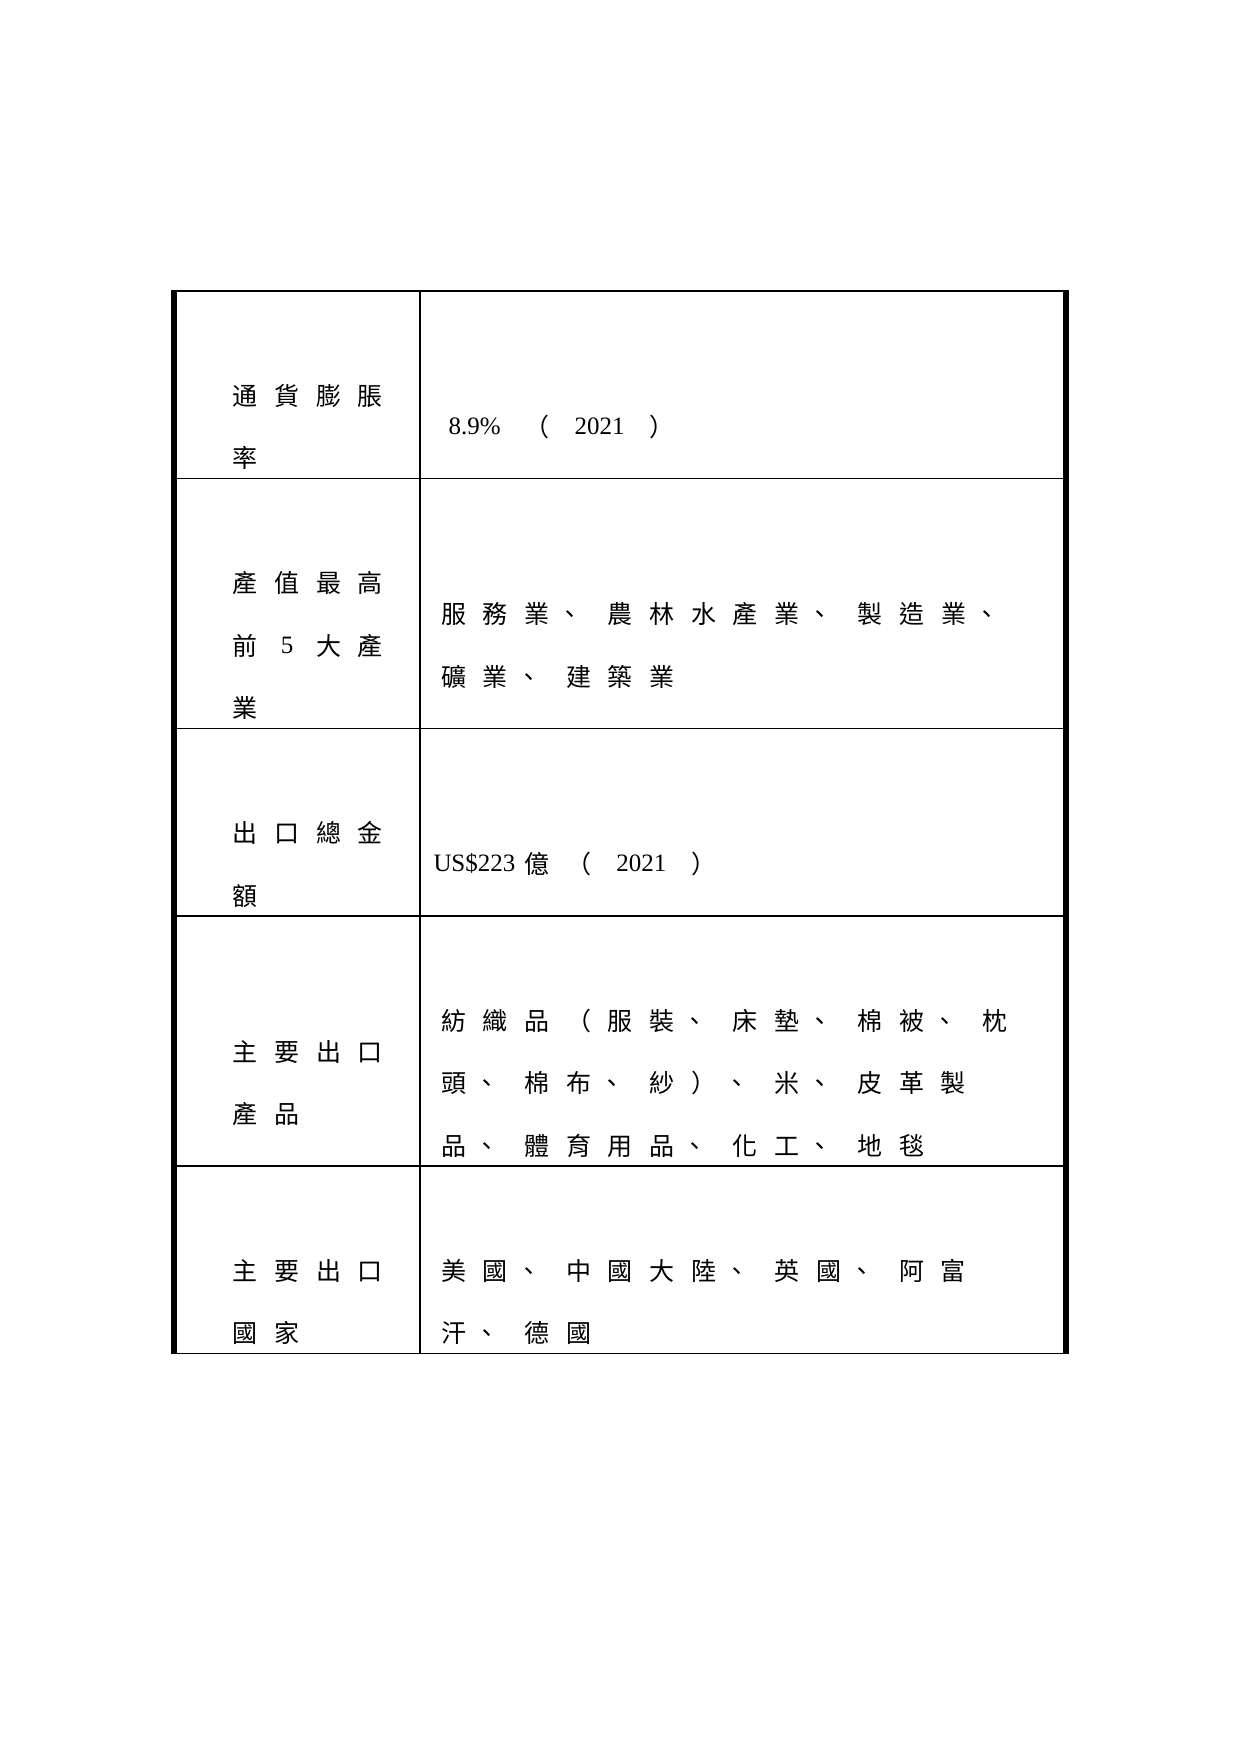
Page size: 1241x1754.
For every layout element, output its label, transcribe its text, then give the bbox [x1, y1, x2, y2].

table_cell 主要出口產品 [177, 917, 419, 1165]
table_cell 8.9%（2021） [421, 292, 1063, 477]
table_cell 紡織品（服裝、床墊、棉被、枕頭、棉布、紗）、米、皮革製品、體育用品、化工、地毯 [421, 917, 1063, 1165]
table_cell US$223億（2021） [421, 729, 1063, 915]
table_cell 服務業、農林水產業、製造業、礦業、建築業 [421, 479, 1063, 727]
table_cell 產值最高前5大產業 [177, 479, 419, 727]
table_cell 通貨膨脹率 [177, 292, 419, 477]
table_cell 主要出口國家 [177, 1167, 419, 1352]
table_cell 出口總金額 [177, 729, 419, 915]
table_cell 美國、中國大陸、英國、阿富汗、德國 [421, 1167, 1063, 1352]
